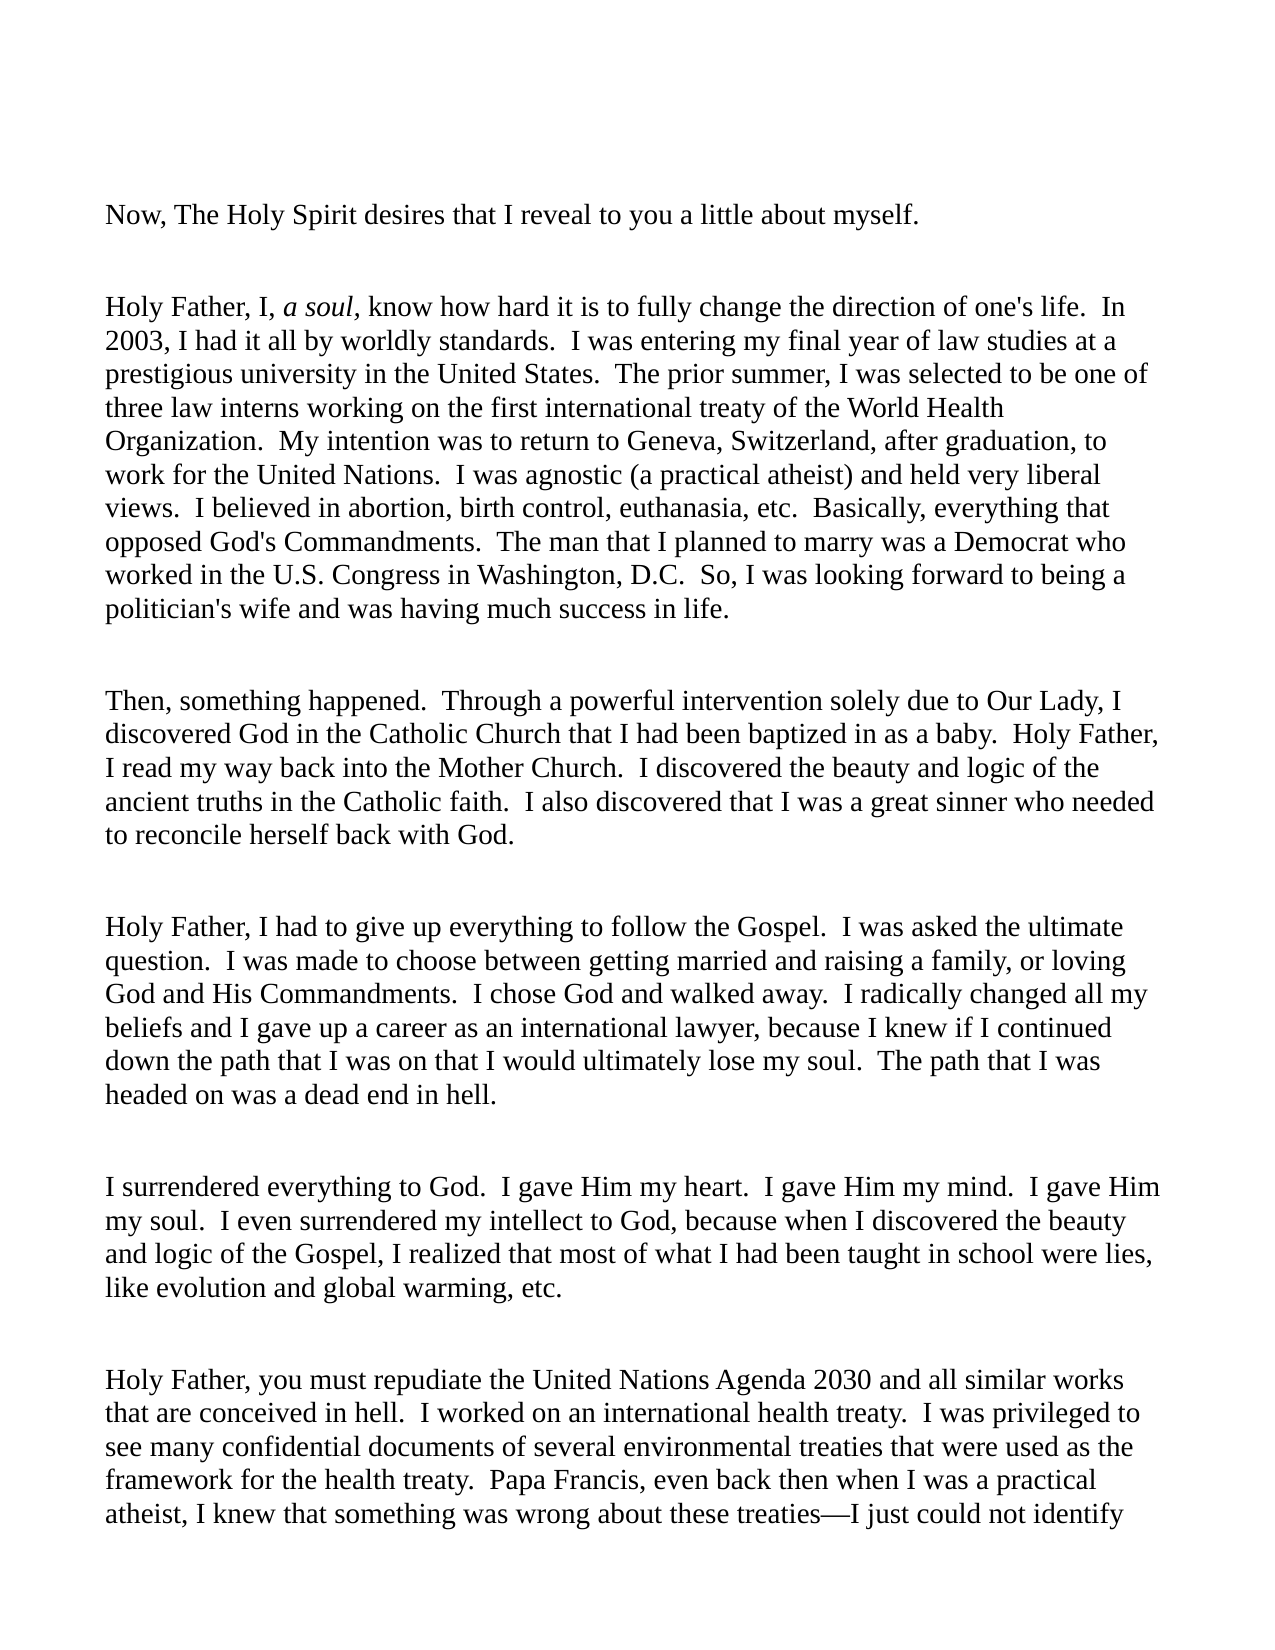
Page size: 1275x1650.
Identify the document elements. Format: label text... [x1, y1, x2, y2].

text I surrendered everything to God. I gave Him my heart. I gave Him my mind. I gave Him my soul. I even surrendered my intellect to God, because when I discovered the beauty and logic of the Gospel, I realized that most of what I had been taught in school were lies, like evolution and global warming, etc. [105, 1169, 1170, 1303]
text Holy Father, you must repudiate the United Nations Agenda 2030 and all similar works that are conceived in hell. I worked on an international health treaty. I was privileged to see many confidential documents of several environmental treaties that were used as the framework for the health treaty. Papa Francis, even back then when I was a practical atheist, I knew that something was wrong about these treaties—I just could not identify [105, 1362, 1170, 1529]
text Then, something happened. Through a powerful intervention solely due to Our Lady, I discovered God in the Catholic Church that I had been baptized in as a baby. Holy Father, I read my way back into the Mother Church. I discovered the beauty and logic of the ancient truths in the Catholic faith. I also discovered that I was a great sinner who needed to reconcile herself back with God. [105, 683, 1170, 851]
text Holy Father, I had to give up everything to follow the Gospel. I was asked the ultimate question. I was made to choose between getting married and raising a family, or loving God and His Commandments. I chose God and walked away. I radically changed all my beliefs and I gave up a career as an international lawyer, because I knew if I continued down the path that I was on that I would ultimately lose my soul. The path that I was headed on was a dead end in hell. [105, 909, 1170, 1111]
text Holy Father, I, a soul, know how hard it is to fully change the direction of one's life. In 2003, I had it all by worldly standards. I was entering my final year of law studies at a prestigious university in the United States. The prior summer, I was selected to be one of three law interns working on the first international treaty of the World Health Organization. My intention was to return to Geneva, Switzerland, after graduation, to work for the United Nations. I was agnostic (a practical atheist) and held very liberal views. I believed in abortion, birth control, euthanasia, etc. Basically, everything that opposed God's Commandments. The man that I planned to marry was a Democrat who worked in the U.S. Congress in Washington, D.C. So, I was looking forward to being a politician's wife and was having much success in life. [105, 289, 1170, 624]
text Now, The Holy Spirit desires that I reveal to you a little about myself. [105, 197, 1170, 231]
